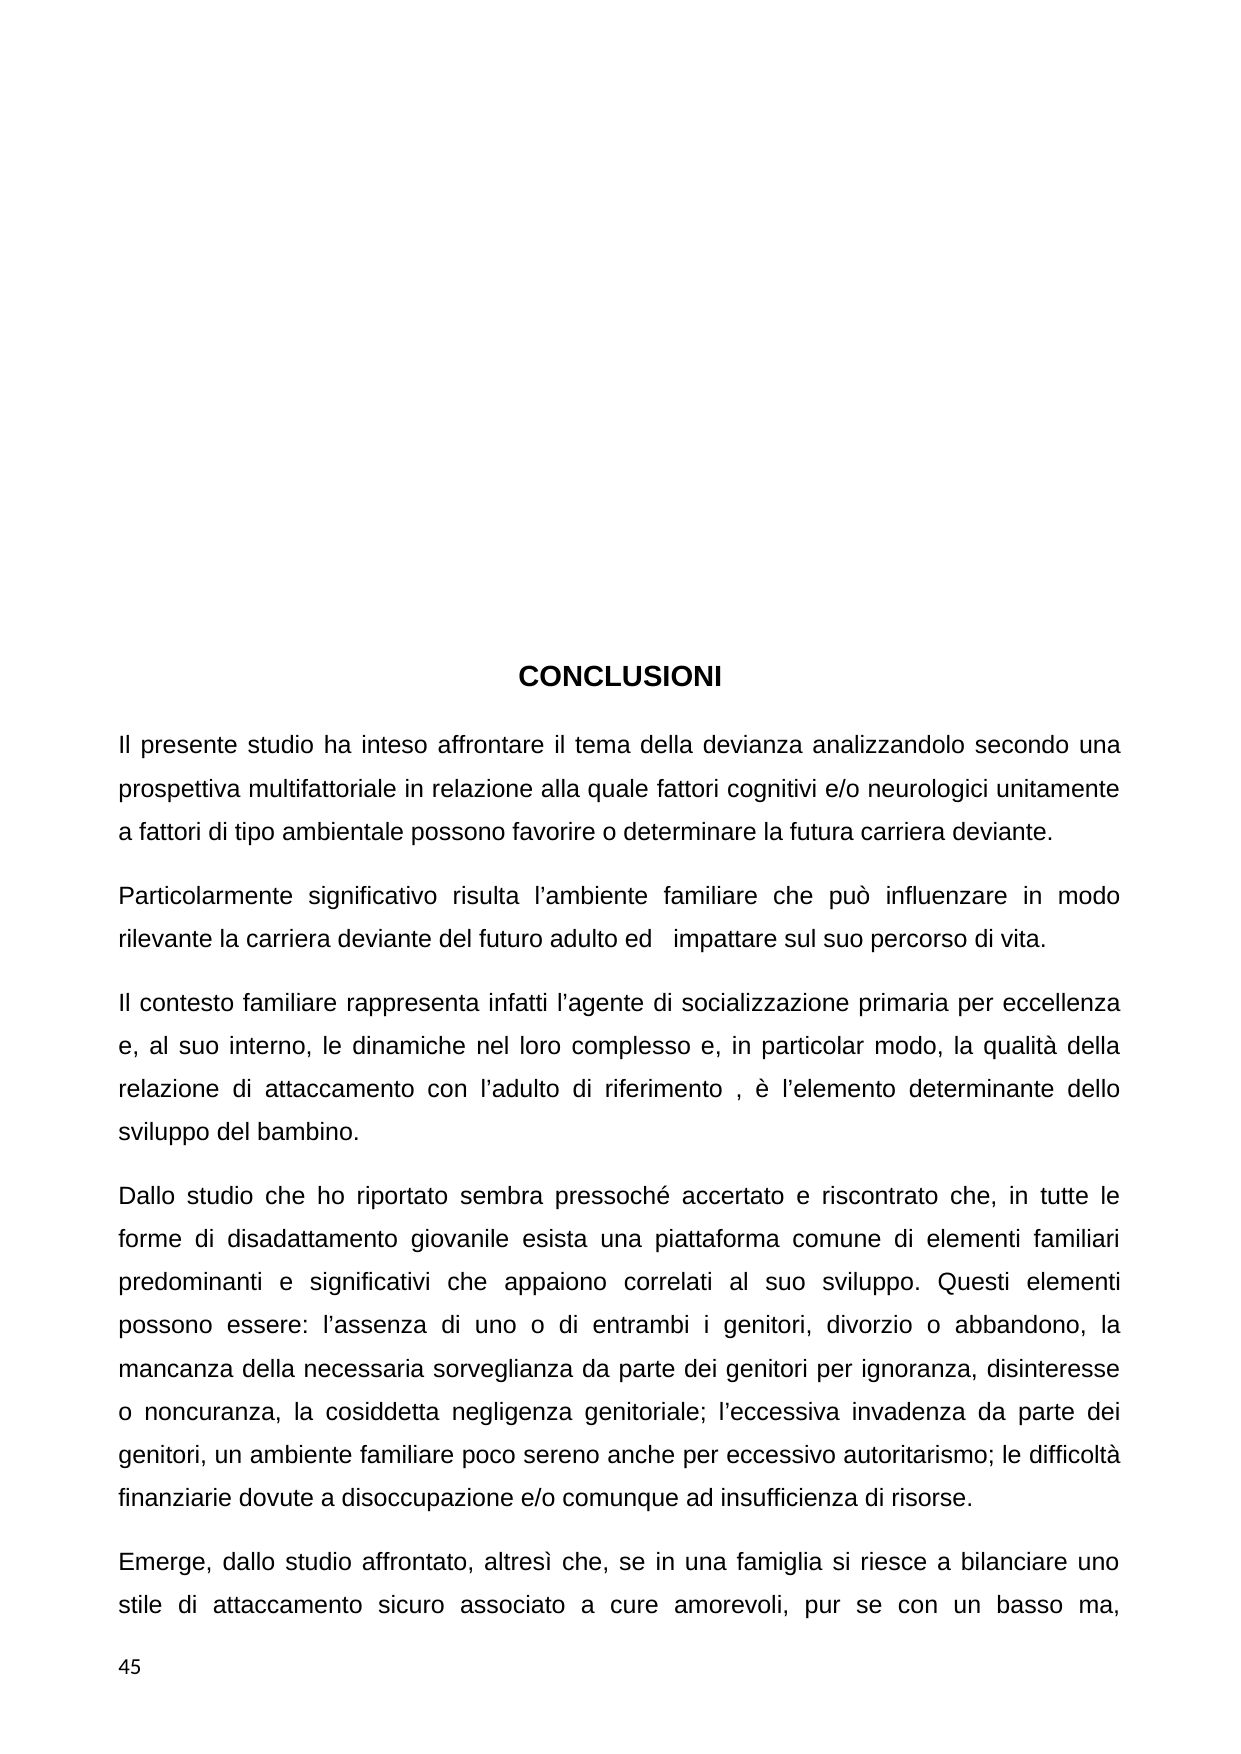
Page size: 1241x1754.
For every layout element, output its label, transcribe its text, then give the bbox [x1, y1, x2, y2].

text Il contesto familiare rappresenta infatti l’agente di socializzazione primaria per eccellenza e, al suo interno, le dinamiche nel loro complesso e, in particolar modo, la qualità della relazione di attaccamento con l’adulto di riferimento , è l’elemento determinante dello sviluppo del bambino. [118, 988, 1122, 1146]
text Il presente studio ha inteso affrontare il tema della devianza analizzandolo secondo una prospettiva multifattoriale in relazione alla quale fattori cognitivi e/o neurologici unitamente a fattori di tipo ambientale possono favorire o determinare la futura carriera deviante. [118, 730, 1122, 845]
text Emerge, dallo studio affrontato, altresì che, se in una famiglia si riesce a bilanciare uno stile di attaccamento sicuro associato a cure amorevoli, pur se con un basso ma, [118, 1547, 1122, 1619]
text Particolarmente significativo risulta l’ambiente familiare che può influenzare in modo rilevante la carriera deviante del futuro adulto ed impattare sul suo percorso di vita. [118, 881, 1122, 952]
text Dallo studio che ho riportato sembra pressoché accertato e riscontrato che, in tutte le forme di disadattamento giovanile esista una piattaforma comune di elementi familiari predominanti e significativi che appaiono correlati al suo sviluppo. Questi elementi possono essere: l’assenza di uno o di entrambi i genitori, divorzio o abbandono, la mancanza della necessaria sorveglianza da parte dei genitori per ignoranza, disinteresse o noncuranza, la cosiddetta negligenza genitoriale; l’eccessiva invadenza da parte dei genitori, un ambiente familiare poco sereno anche per eccessivo autoritarismo; le difficoltà finanziarie dovute a disoccupazione e/o comunque ad insufficienza di risorse. [118, 1181, 1122, 1512]
text CONCLUSIONI [118, 659, 1122, 693]
